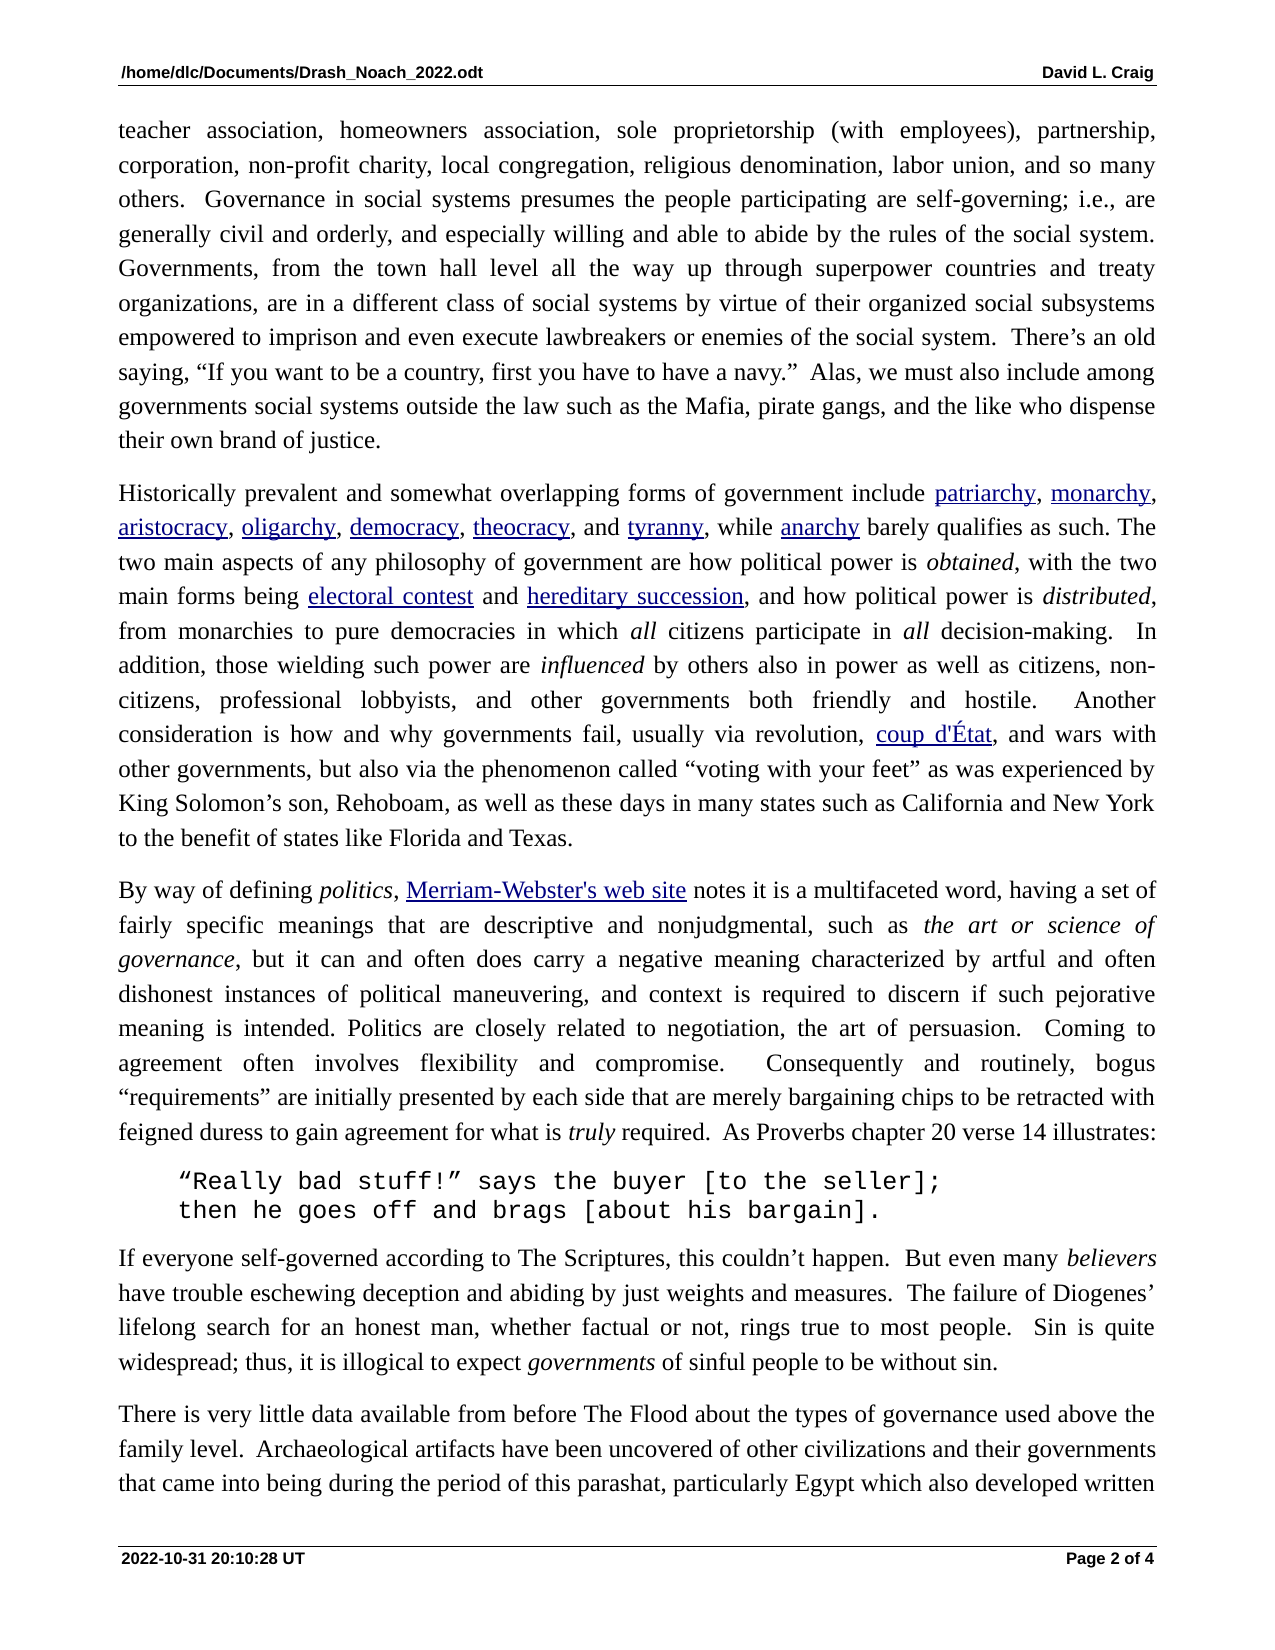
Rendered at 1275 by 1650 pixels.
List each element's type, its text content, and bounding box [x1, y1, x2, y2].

text Historically prevalent and somewhat overlapping forms of government include patriarchy, monarchy, aristocracy, oligarchy, democracy, theocracy, and tyranny, while anarchy barely qualifies as such. The two main aspects of any philosophy of government are how political power is obtained, with the two main forms being electoral contest and hereditary succession, and how political power is distributed, from monarchies to pure democracies in which all citizens participate in all decision-making. In addition, those wielding such power are influenced by others also in power as well as citizens, non-citizens, professional lobbyists, and other governments both friendly and hostile. Another consideration is how and why governments fail, usually via revolution, coup d'État, and wars with other governments, but also via the phenomenon called “voting with your feet” as was experienced by King Solomon’s son, Rehoboam, as well as these days in many states such as California and New York to the benefit of states like Florida and Texas. [118, 478, 1157, 852]
text “Really bad stuff!” says the buyer [to the seller]; then he goes off and brags [about his bargain]. [177, 1169, 1098, 1226]
text By way of defining politics, Merriam-Webster's web site notes it is a multifaceted word, having a set of fairly specific meanings that are descriptive and nonjudgmental, such as the art or science of governance, but it can and often does carry a negative meaning characterized by artful and often dishonest instances of political maneuvering, and context is required to discern if such pejorative meaning is intended. Politics are closely related to negotiation, the art of persuasion. Coming to agreement often involves flexibility and compromise. Consequently and routinely, bogus “requirements” are initially presented by each side that are merely bargaining chips to be retracted with feigned duress to gain agreement for what is truly required. As Proverbs chapter 20 verse 14 illustrates: [118, 875, 1157, 1145]
text There is very little data available from before The Flood about the types of governance used above the family level. Archaeological artifacts have been uncovered of other civilizations and their governments that came into being during the period of this parashat, particularly Egypt which also developed written [118, 1399, 1157, 1497]
text If everyone self-governed according to The Scriptures, this couldn’t happen. But even many believers have trouble eschewing deception and abiding by just weights and measures. The failure of Diogenes’ lifelong search for an honest man, whether factual or not, rings true to most people. Sin is quite widespread; thus, it is illogical to expect governments of sinful people to be without sin. [118, 1243, 1157, 1376]
text teacher association, homeowners association, sole proprietorship (with employees), partnership, corporation, non-profit charity, local congregation, religious denomination, labor union, and so many others. Governance in social systems presumes the people participating are self-governing; i.e., are generally civil and orderly, and especially willing and able to abide by the rules of the social system. Governments, from the town hall level all the way up through superpower countries and treaty organizations, are in a different class of social systems by virtue of their organized social subsystems empowered to imprison and even execute lawbreakers or enemies of the social system. There’s an old saying, “If you want to be a country, first you have to have a navy.” Alas, we must also include among governments social systems outside the law such as the Mafia, pirate gangs, and the like who dispense their own brand of justice. [118, 115, 1157, 454]
